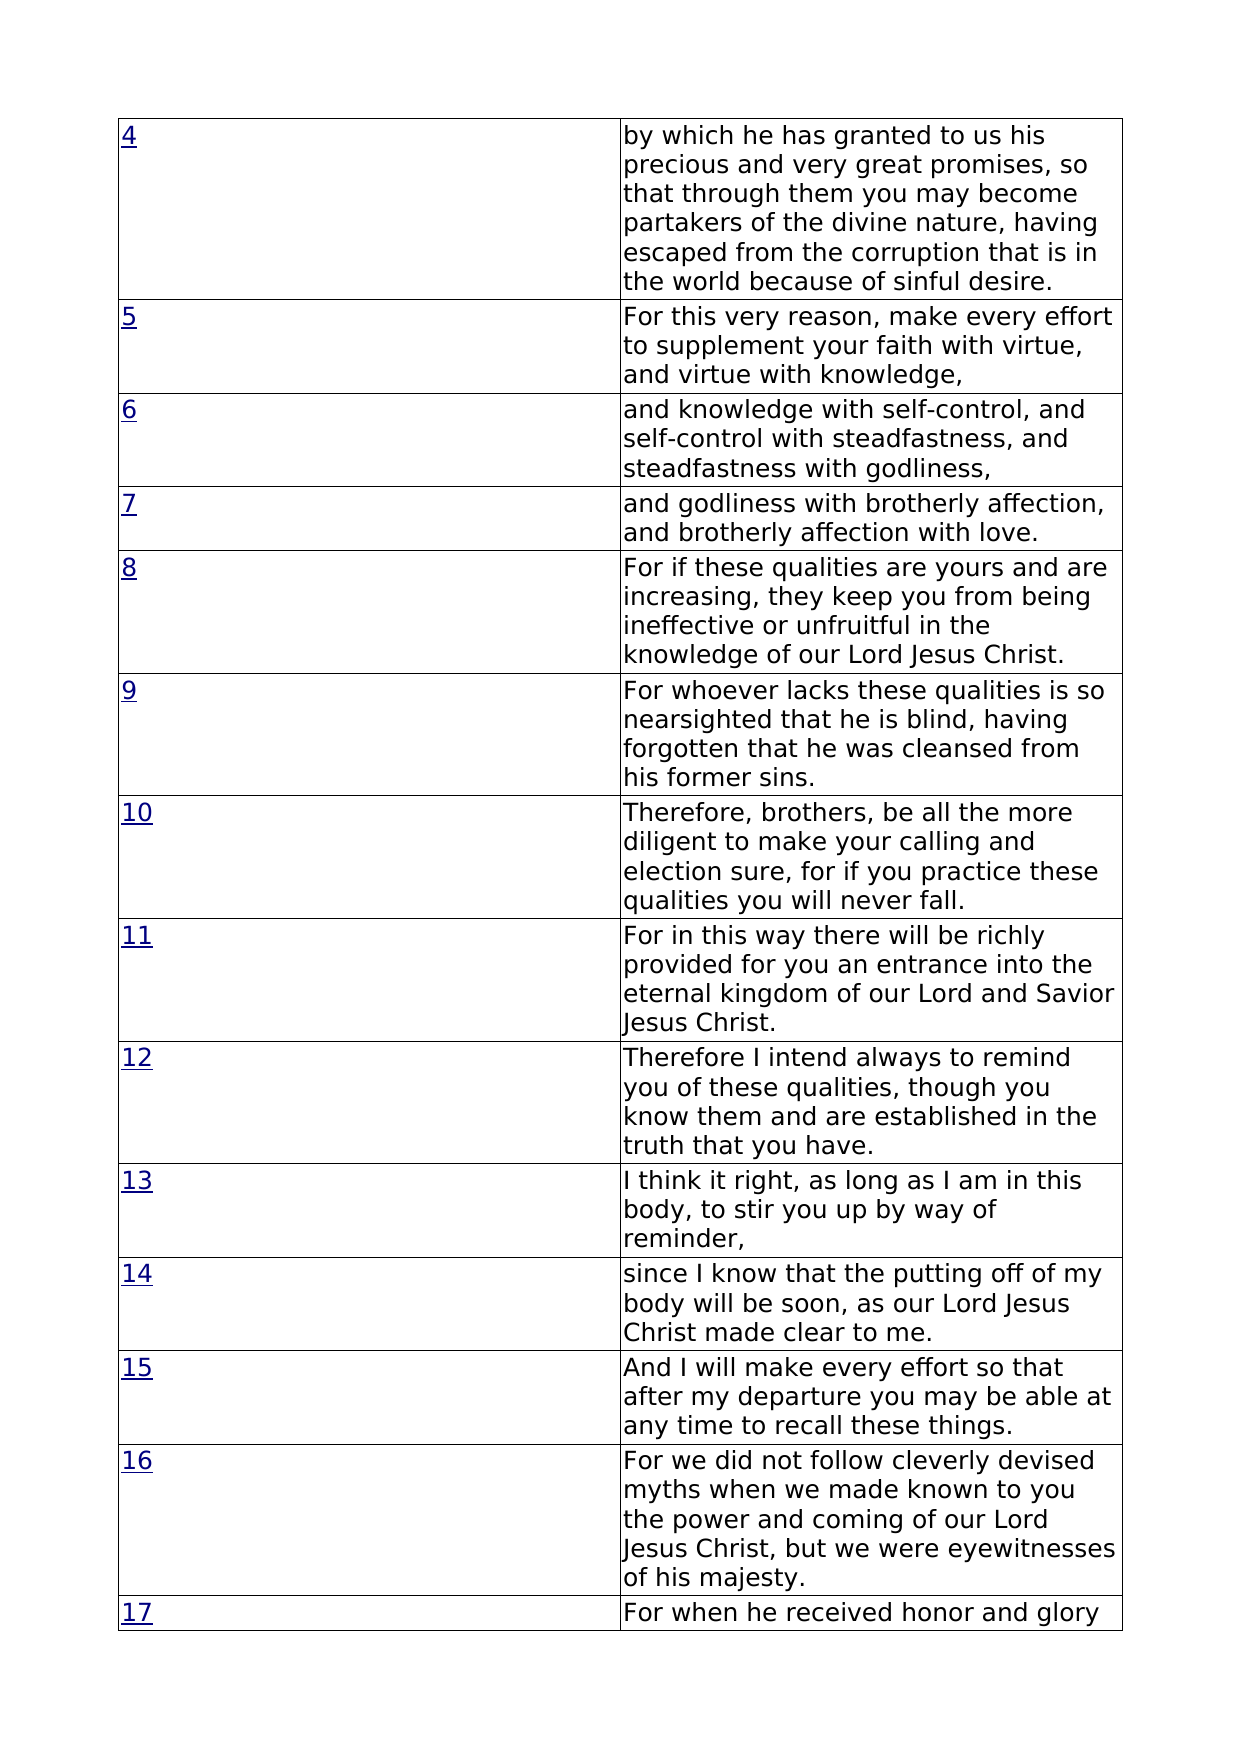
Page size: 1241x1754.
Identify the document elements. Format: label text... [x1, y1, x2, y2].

table_cell For whoever lacks these qualities is so nearsighted that he is blind, having forgotten that he was cleansed from his former sins. [621, 674, 1122, 795]
table_cell For in this way there will be richly provided for you an entrance into the eternal kingdom of our Lord and Savior Jesus Christ. [621, 919, 1122, 1041]
table_cell 17 [119, 1596, 620, 1630]
table_cell and godliness with brotherly affection, and brotherly affection with love. [621, 487, 1122, 550]
table_cell I think it right, as long as I am in this body, to stir you up by way of reminder, [621, 1164, 1122, 1257]
table_cell 6 [119, 394, 620, 486]
table_cell 15 [119, 1351, 620, 1443]
table_cell 9 [119, 674, 620, 795]
table_cell Therefore, brothers, be all the more diligent to make your calling and election sure, for if you practice these qualities you will never fall. [621, 796, 1122, 918]
table_cell 13 [119, 1164, 620, 1257]
table_cell Therefore I intend always to remind you of these qualities, though you know them and are established in the truth that you have. [621, 1042, 1122, 1163]
table_cell And I will make every effort so that after my departure you may be able at any time to recall these things. [621, 1351, 1122, 1443]
table_cell 11 [119, 919, 620, 1041]
table_cell 12 [119, 1042, 620, 1163]
table_cell For if these qualities are yours and are increasing, they keep you from being ineffective or unfruitful in the knowledge of our Lord Jesus Christ. [621, 551, 1122, 673]
table_cell 7 [119, 487, 620, 550]
table_cell For this very reason, make every effort to supplement your faith with virtue, and virtue with knowledge, [621, 300, 1122, 392]
table_cell 5 [119, 300, 620, 392]
table_cell since I know that the putting off of my body will be soon, as our Lord Jesus Christ made clear to me. [621, 1258, 1122, 1350]
table_cell 4 [119, 119, 620, 299]
table_cell 10 [119, 796, 620, 918]
table_cell 16 [119, 1445, 620, 1595]
table_cell For when he received honor and glory [621, 1596, 1122, 1630]
table_cell by which he has granted to us his precious and very great promises, so that through them you may become partakers of the divine nature, having escaped from the corruption that is in the world because of sinful desire. [621, 119, 1122, 299]
table_cell 14 [119, 1258, 620, 1350]
table_cell For we did not follow cleverly devised myths when we made known to you the power and coming of our Lord Jesus Christ, but we were eyewitnesses of his majesty. [621, 1445, 1122, 1595]
table_cell 8 [119, 551, 620, 673]
table_cell and knowledge with self-control, and self-control with steadfastness, and steadfastness with godliness, [621, 394, 1122, 486]
